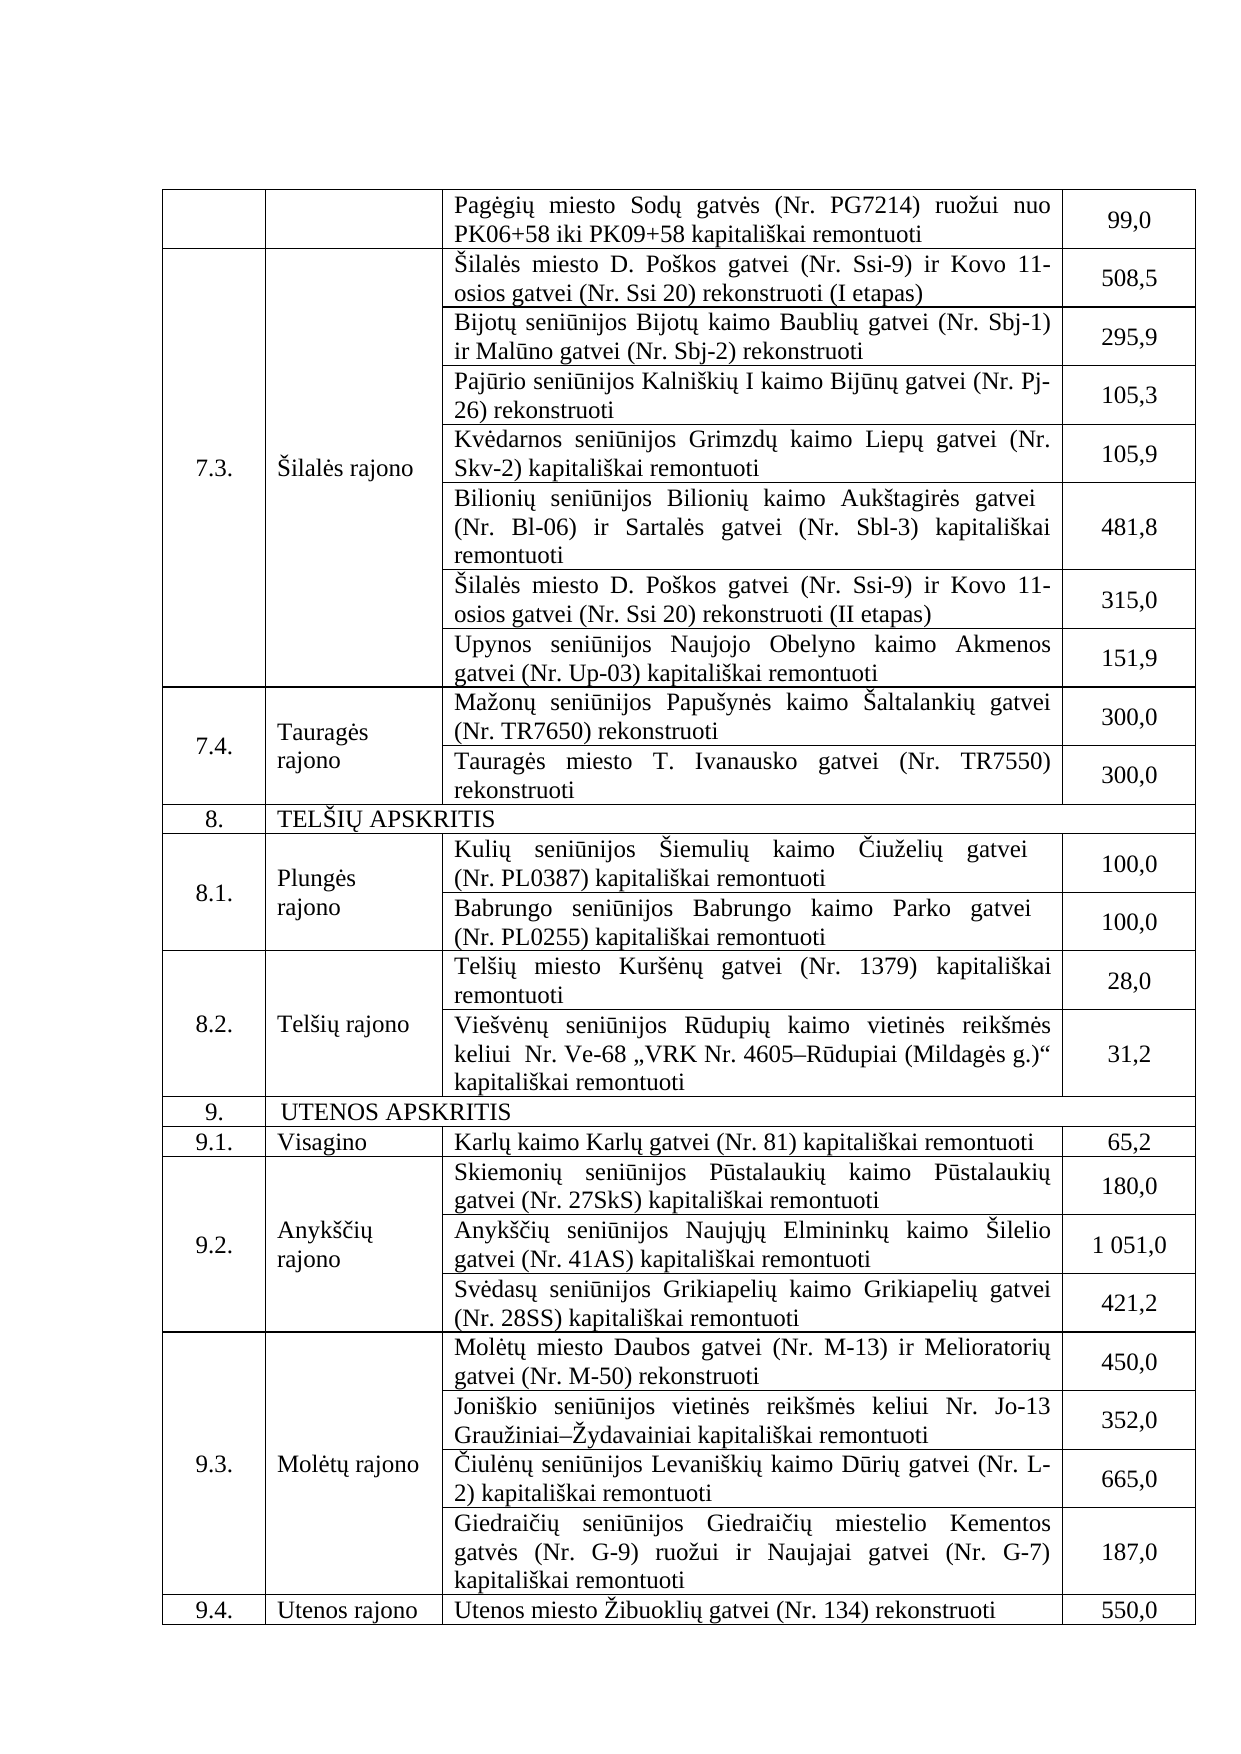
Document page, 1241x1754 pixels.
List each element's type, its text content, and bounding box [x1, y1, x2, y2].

table_cell Čiulėnų seniūnijos Levaniškių kaimo Dūrių gatvei (Nr. L-2) kapitališkai remontuoti [443, 1450, 1062, 1507]
table_cell Telšių miesto Kuršėnų gatvei (Nr. 1379) kapitališkai remontuoti [443, 951, 1062, 1009]
table_cell 31,2 [1063, 1010, 1195, 1096]
table_cell 7.4. [163, 688, 265, 803]
table_cell Visagino [266, 1127, 442, 1156]
table_cell Pagėgių miesto Sodų gatvės (Nr. PG7214) ruožui nuo PK06+58 iki PK09+58 kapitališkai remontuoti [443, 190, 1062, 248]
table_cell 9.4. [163, 1595, 265, 1624]
table_cell 665,0 [1063, 1450, 1195, 1507]
table_cell 7.3. [163, 249, 265, 686]
table_cell 1 051,0 [1063, 1215, 1195, 1273]
table_cell Molėtų rajono [266, 1333, 442, 1594]
table_cell Mažonų seniūnijos Papušynės kaimo Šaltalankių gatvei (Nr. TR7650) rekonstruoti [443, 688, 1062, 745]
table_cell Pajūrio seniūnijos Kalniškių I kaimo Bijūnų gatvei (Nr. Pj-26) rekonstruoti [443, 366, 1062, 423]
table_cell Plungės rajono [266, 834, 442, 950]
table_cell Molėtų miesto Daubos gatvei (Nr. M-13) ir Melioratorių gatvei (Nr. M-50) rekonstruoti [443, 1333, 1062, 1390]
table_cell 8.1. [163, 834, 265, 950]
table_cell 295,9 [1063, 308, 1195, 365]
table_cell Anykščių seniūnijos Naujųjų Elmininkų kaimo Šilelio gatvei (Nr. 41AS) kapitališkai remontuoti [443, 1215, 1062, 1273]
table_cell Bijotų seniūnijos Bijotų kaimo Baublių gatvei (Nr. Sbj-1) ir Malūno gatvei (Nr. Sbj-2) rekonstruoti [443, 308, 1062, 365]
table_cell TELŠIŲ APSKRITIS [266, 805, 1195, 833]
table_cell 99,0 [1063, 190, 1195, 248]
table_cell 105,3 [1063, 366, 1195, 423]
table_cell Telšių rajono [266, 951, 442, 1096]
table_cell Kvėdarnos seniūnijos Grimzdų kaimo Liepų gatvei (Nr. Skv-2) kapitališkai remontuoti [443, 425, 1062, 482]
table_cell UTENOS APSKRITIS [266, 1097, 1195, 1126]
table_cell 9.3. [163, 1333, 265, 1594]
table_cell Viešvėnų seniūnijos Rūdupių kaimo vietinės reikšmės keliui Nr. Ve-68 „VRK Nr. 4605–Rūdupiai (Mildagės g.)“ kapitališkai remontuoti [443, 1010, 1062, 1096]
table_cell 151,9 [1063, 629, 1195, 686]
table_cell 100,0 [1063, 893, 1195, 950]
table_cell Skiemonių seniūnijos Pūstalaukių kaimo Pūstalaukių gatvei (Nr. 27SkS) kapitališkai remontuoti [443, 1157, 1062, 1214]
table_cell Bilionių seniūnijos Bilionių kaimo Aukštagirės gatvei (Nr. Bl-06) ir Sartalės gatvei (Nr. Sbl-3) kapitališkai remontuoti [443, 483, 1062, 569]
table_cell 180,0 [1063, 1157, 1195, 1214]
table_cell Babrungo seniūnijos Babrungo kaimo Parko gatvei (Nr. PL0255) kapitališkai remontuoti [443, 893, 1062, 950]
table_cell 105,9 [1063, 425, 1195, 482]
table_cell 508,5 [1063, 249, 1195, 306]
table_cell Utenos rajono [266, 1595, 442, 1624]
table_cell Karlų kaimo Karlų gatvei (Nr. 81) kapitališkai remontuoti [443, 1127, 1062, 1156]
table_cell 550,0 [1063, 1595, 1195, 1624]
table_cell Šilalės miesto D. Poškos gatvei (Nr. Ssi-9) ir Kovo 11-osios gatvei (Nr. Ssi 20) rekonstruoti (II etapas) [443, 570, 1062, 628]
table_cell 9.1. [163, 1127, 265, 1156]
table_cell Šilalės miesto D. Poškos gatvei (Nr. Ssi-9) ir Kovo 11-osios gatvei (Nr. Ssi 20) rekonstruoti (I etapas) [443, 249, 1062, 306]
table_cell 450,0 [1063, 1333, 1195, 1390]
table_cell Giedraičių seniūnijos Giedraičių miestelio Kementos gatvės (Nr. G-9) ruožui ir Naujajai gatvei (Nr. G-7) kapitališkai remontuoti [443, 1508, 1062, 1594]
table_cell 8.2. [163, 951, 265, 1096]
table_cell Šilalės rajono [266, 249, 442, 686]
table_cell Tauragės rajono [266, 688, 442, 803]
table_cell [266, 190, 442, 248]
table_cell Upynos seniūnijos Naujojo Obelyno kaimo Akmenos gatvei (Nr. Up-03) kapitališkai remontuoti [443, 629, 1062, 686]
table_cell 187,0 [1063, 1508, 1195, 1594]
table_cell Tauragės miesto T. Ivanausko gatvei (Nr. TR7550) rekonstruoti [443, 746, 1062, 803]
table_cell Anykščių rajono [266, 1157, 442, 1331]
table_cell [163, 190, 265, 248]
table_cell 9. [163, 1097, 265, 1126]
table_cell 65,2 [1063, 1127, 1195, 1156]
table_cell 315,0 [1063, 570, 1195, 628]
table_cell 100,0 [1063, 834, 1195, 892]
table_cell 421,2 [1063, 1274, 1195, 1331]
table_cell 8. [163, 805, 265, 833]
table_cell 28,0 [1063, 951, 1195, 1009]
table_cell 481,8 [1063, 483, 1195, 569]
table_cell Kulių seniūnijos Šiemulių kaimo Čiuželių gatvei (Nr. PL0387) kapitališkai remontuoti [443, 834, 1062, 892]
table_cell Joniškio seniūnijos vietinės reikšmės keliui Nr. Jo-13 Graužiniai–Žydavainiai kapitališkai remontuoti [443, 1391, 1062, 1448]
table_cell 300,0 [1063, 688, 1195, 745]
table_cell Utenos miesto Žibuoklių gatvei (Nr. 134) rekonstruoti [443, 1595, 1062, 1624]
table_cell Svėdasų seniūnijos Grikiapelių kaimo Grikiapelių gatvei (Nr. 28SS) kapitališkai remontuoti [443, 1274, 1062, 1331]
table_cell 9.2. [163, 1157, 265, 1331]
table_cell 352,0 [1063, 1391, 1195, 1448]
table_cell 300,0 [1063, 746, 1195, 803]
